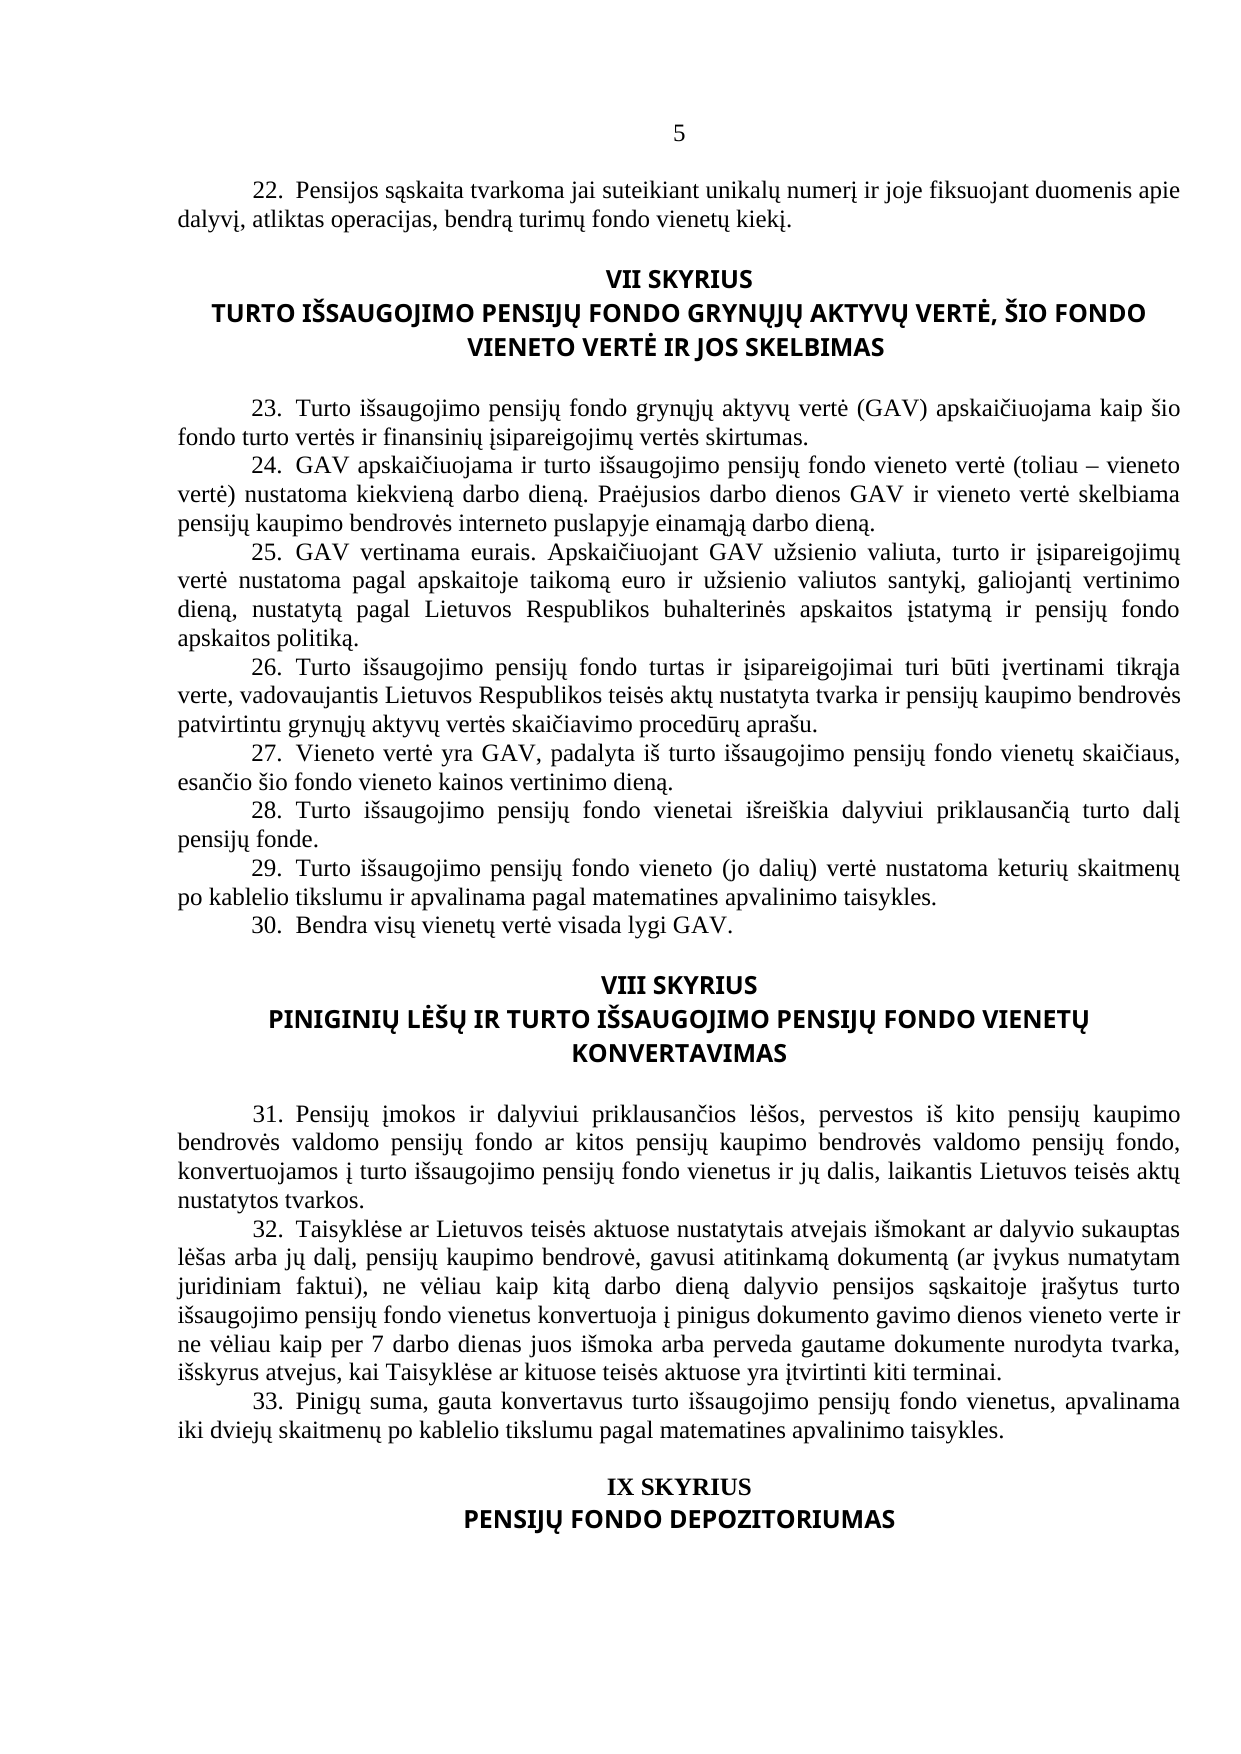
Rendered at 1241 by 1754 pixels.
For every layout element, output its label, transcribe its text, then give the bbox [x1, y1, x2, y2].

text 31. Pensijų įmokos ir dalyviui priklausančios lėšos, pervestos iš kito pensijų kaupimo bendrovės valdomo pensijų fondo ar kitos pensijų kaupimo bendrovės valdomo pensijų fondo, konvertuojamos į turto išsaugojimo pensijų fondo vienetus ir jų dalis, laikantis Lietuvos teisės aktų nustatytos tvarkos. [177, 1099, 1181, 1214]
text turto išsaugojimo Pensijų fondo grynŲJŲ aktyvŲ VERTĖ, šio fondo vieneto vertė ir jos skelbimas [177, 296, 1181, 364]
text IX SKYRIUS [177, 1472, 1181, 1501]
text 28. Turto išsaugojimo pensijų fondo vienetai išreiškia dalyviui priklausančią turto dalį pensijų fonde. [177, 795, 1181, 853]
text 33. Pinigų suma, gauta konvertavus turto išsaugojimo pensijų fondo vienetus, apvalinama iki dviejų skaitmenų po kablelio tikslumu pagal matematines apvalinimo taisykles. [177, 1386, 1181, 1444]
text 22. Pensijos sąskaita tvarkoma jai suteikiant unikalų numerį ir joje fiksuojant duomenis apie dalyvį, atliktas operacijas, bendrą turimų fondo vienetų kiekį. [177, 176, 1181, 233]
text VIII SKYRIUS [177, 968, 1181, 1002]
text VII SKYRIUS [177, 262, 1181, 296]
text 30. Bendra visų vienetų vertė visada lygi GAV. [177, 910, 1181, 939]
text 32. Taisyklėse ar Lietuvos teisės aktuose nustatytais atvejais išmokant ar dalyvio sukauptas lėšas arba jų dalį, pensijų kaupimo bendrovė, gavusi atitinkamą dokumentą (ar įvykus numatytam juridiniam faktui), ne vėliau kaip kitą darbo dieną dalyvio pensijos sąskaitoje įrašytus turto išsaugojimo pensijų fondo vienetus konvertuoja į pinigus dokumento gavimo dienos vieneto verte ir ne vėliau kaip per 7 darbo dienas juos išmoka arba perveda gautame dokumente nurodyta tvarka, išskyrus atvejus, kai Taisyklėse ar kituose teisės aktuose yra įtvirtinti kiti terminai. [177, 1214, 1181, 1386]
text 24. GAV apskaičiuojama ir turto išsaugojimo pensijų fondo vieneto vertė (toliau – vieneto vertė) nustatoma kiekvieną darbo dieną. Praėjusios darbo dienos GAV ir vieneto vertė skelbiama pensijų kaupimo bendrovės interneto puslapyje einamąją darbo dieną. [177, 450, 1181, 537]
text 26. Turto išsaugojimo pensijų fondo turtas ir įsipareigojimai turi būti įvertinami tikrąja verte, vadovaujantis Lietuvos Respublikos teisės aktų nustatyta tvarka ir pensijų kaupimo bendrovės patvirtintu grynųjų aktyvų vertės skaičiavimo procedūrų aprašu. [177, 652, 1181, 738]
text pensijų fondo Depozitoriumas [177, 1501, 1181, 1535]
text 25. GAV vertinama eurais. Apskaičiuojant GAV užsienio valiuta, turto ir įsipareigojimų vertė nustatoma pagal apskaitoje taikomą euro ir užsienio valiutos santykį, galiojantį vertinimo dieną, nustatytą pagal Lietuvos Respublikos buhalterinės apskaitos įstatymą ir pensijų fondo apskaitos politiką. [177, 537, 1181, 652]
text 29. Turto išsaugojimo pensijų fondo vieneto (jo dalių) vertė nustatoma keturių skaitmenų po kablelio tikslumu ir apvalinama pagal matematines apvalinimo taisykles. [177, 853, 1181, 910]
text 27. Vieneto vertė yra GAV, padalyta iš turto išsaugojimo pensijų fondo vienetų skaičiaus, esančio šio fondo vieneto kainos vertinimo dieną. [177, 738, 1181, 795]
text Piniginių lėšų ir Turto išsaugojimo pensijų fondo vienetų konvertavimas [177, 1002, 1181, 1070]
text 23. Turto išsaugojimo pensijų fondo grynųjų aktyvų vertė (GAV) apskaičiuojama kaip šio fondo turto vertės ir finansinių įsipareigojimų vertės skirtumas. [177, 393, 1181, 450]
